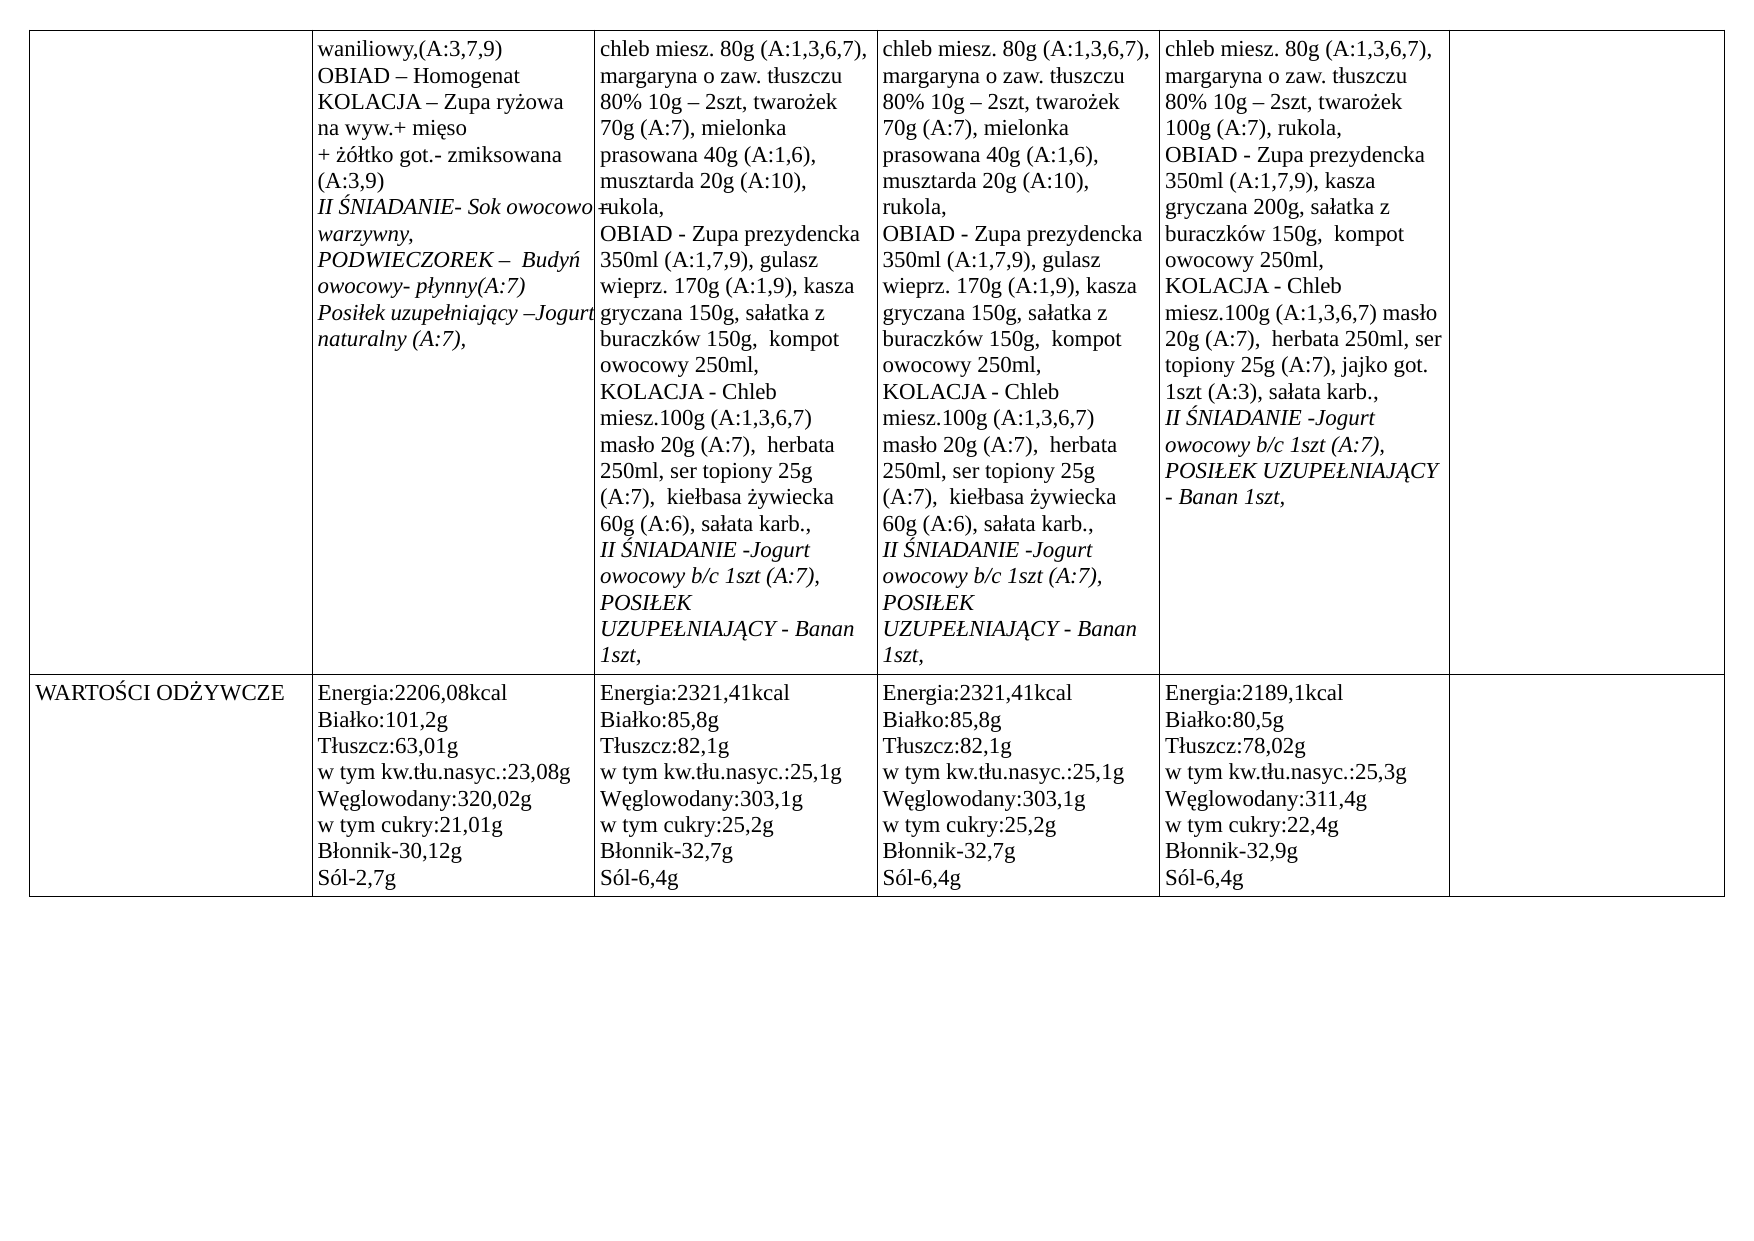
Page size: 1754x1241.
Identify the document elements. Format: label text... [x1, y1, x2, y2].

table_cell Energia:2321,41kcal Białko:85,8g Tłuszcz:82,1g w tym kw.tłu.nasyc.:25,1g Węglowodany:303,1g w tym cukry:25,2g Błonnik-32,7g Sól-6,4g [878, 675, 1159, 896]
table_cell chleb miesz. 80g (A:1,3,6,7), margaryna o zaw. tłuszczu 80% 10g – 2szt, twarożek 100g (A:7), rukola, OBIAD - Zupa prezydencka 350ml (A:1,7,9), kasza gryczana 200g, sałatka z buraczków 150g, kompot owocowy 250ml, KOLACJA - Chleb miesz.100g (A:1,3,6,7) masło 20g (A:7), herbata 250ml, ser topiony 25g (A:7), jajko got. 1szt (A:3), sałata karb., II ŚNIADANIE -Jogurt owocowy b/c 1szt (A:7), POSIŁEK UZUPEŁNIAJĄCY - Banan 1szt, [1160, 31, 1449, 673]
table_cell [1450, 675, 1724, 896]
table_cell Energia:2321,41kcal Białko:85,8g Tłuszcz:82,1g w tym kw.tłu.nasyc.:25,1g Węglowodany:303,1g w tym cukry:25,2g Błonnik-32,7g Sól-6,4g [595, 675, 877, 896]
table_cell chleb miesz. 80g (A:1,3,6,7), margaryna o zaw. tłuszczu 80% 10g – 2szt, twarożek 70g (A:7), mielonka prasowana 40g (A:1,6), musztarda 20g (A:10), rukola, OBIAD - Zupa prezydencka 350ml (A:1,7,9), gulasz wieprz. 170g (A:1,9), kasza gryczana 150g, sałatka z buraczków 150g, kompot owocowy 250ml, KOLACJA - Chleb miesz.100g (A:1,3,6,7) masło 20g (A:7), herbata 250ml, ser topiony 25g (A:7), kiełbasa żywiecka 60g (A:6), sałata karb., II ŚNIADANIE -Jogurt owocowy b/c 1szt (A:7), POSIŁEK UZUPEŁNIAJĄCY - Banan 1szt, [878, 31, 1159, 673]
table_cell [30, 31, 312, 673]
table_cell Energia:2206,08kcal Białko:101,2g Tłuszcz:63,01g w tym kw.tłu.nasyc.:23,08g Węglowodany:320,02g w tym cukry:21,01g Błonnik-30,12g Sól-2,7g [313, 675, 594, 896]
table_cell [1450, 31, 1724, 673]
table_cell Energia:2189,1kcal Białko:80,5g Tłuszcz:78,02g w tym kw.tłu.nasyc.:25,3g Węglowodany:311,4g w tym cukry:22,4g Błonnik-32,9g Sól-6,4g [1160, 675, 1449, 896]
table_cell chleb miesz. 80g (A:1,3,6,7), margaryna o zaw. tłuszczu 80% 10g – 2szt, twarożek 70g (A:7), mielonka prasowana 40g (A:1,6), musztarda 20g (A:10), rukola, OBIAD - Zupa prezydencka 350ml (A:1,7,9), gulasz wieprz. 170g (A:1,9), kasza gryczana 150g, sałatka z buraczków 150g, kompot owocowy 250ml, KOLACJA - Chleb miesz.100g (A:1,3,6,7) masło 20g (A:7), herbata 250ml, ser topiony 25g (A:7), kiełbasa żywiecka 60g (A:6), sałata karb., II ŚNIADANIE -Jogurt owocowy b/c 1szt (A:7), POSIŁEK UZUPEŁNIAJĄCY - Banan 1szt, [595, 31, 877, 673]
table_cell ŚNIADANIE -Zupa ml. + mięso + suchary + żółtko got.–zmiks., serek waniliowy,(A:3,7,9) OBIAD – Homogenat KOLACJA – Zupa ryżowa na wyw.+ mięso + żółtko got.- zmiksowana (A:3,9) II ŚNIADANIE- Sok owocowo – warzywny, PODWIECZOREK – Budyń owocowy- płynny(A:7) Posiłek uzupełniający –Jogurt naturalny (A:7), [313, 31, 594, 673]
table_cell WARTOŚCI ODŻYWCZE [30, 675, 312, 896]
